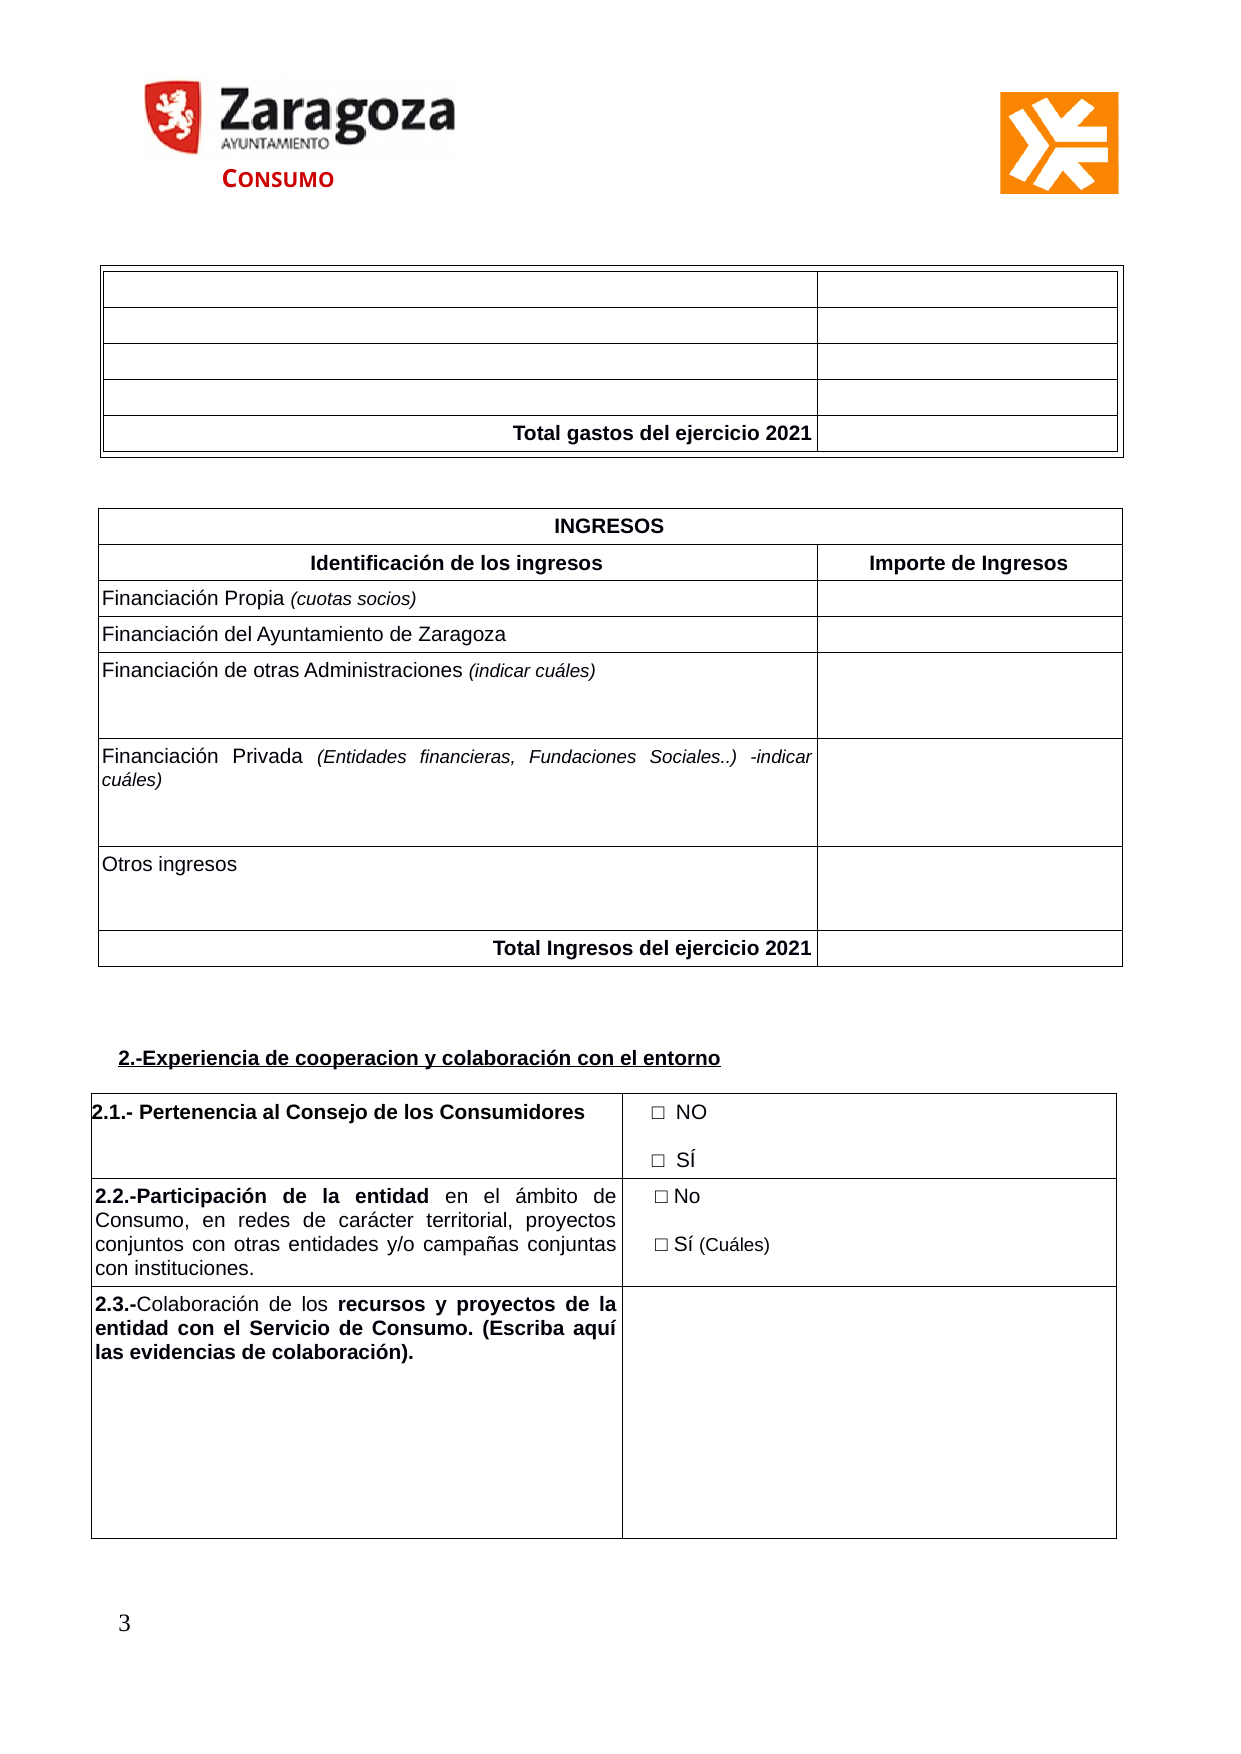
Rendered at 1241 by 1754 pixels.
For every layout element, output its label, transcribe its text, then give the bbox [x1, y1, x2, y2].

table_cell [818, 739, 1122, 846]
table_cell 2.2.-Participación de la entidad en el ámbito de Consumo, en redes de carácter territorial, proyectos conjuntos con otras entidades y/o campañas conjuntas con instituciones. [92, 1179, 622, 1286]
table_cell [818, 617, 1122, 652]
table_cell Financiación de otras Administraciones (indicar cuáles) [99, 653, 817, 738]
table_cell Identificación de los ingresos [99, 545, 817, 580]
table_cell [818, 931, 1122, 966]
table_cell [623, 1287, 1116, 1537]
table_cell [818, 380, 1117, 415]
picture [144, 75, 457, 162]
table_header 2.1.- Pertenencia al Consejo de los Consumidores [92, 1094, 622, 1178]
table_cell Financiación del Ayuntamiento de Zaragoza [99, 617, 817, 652]
table_cell [104, 380, 817, 415]
list 2.-Experiencia de cooperacion y colaboración con el entorno [118, 1045, 1122, 1069]
table_cell [101, 266, 1123, 457]
table_cell [818, 308, 1117, 343]
table_cell □ No □ Sí (Cuáles) [623, 1179, 1116, 1286]
table_cell [104, 344, 817, 379]
table_cell [818, 847, 1122, 930]
text CONSUMO [98, 75, 502, 195]
picture [1000, 92, 1119, 194]
table_cell Total gastos del ejercicio 2021 [104, 416, 817, 451]
table_cell [818, 416, 1117, 451]
table_cell Financiación Propia (cuotas socios) [99, 581, 817, 616]
table_cell [818, 344, 1117, 379]
table_cell [104, 308, 817, 343]
table_cell Otros ingresos [99, 847, 817, 930]
table_cell Importe de Ingresos [818, 545, 1122, 580]
table_cell [818, 581, 1122, 616]
table_cell [818, 653, 1122, 738]
table_cell Total Ingresos del ejercicio 2021 [99, 931, 817, 966]
table_header INGRESOS [99, 509, 1122, 544]
table_header □ NO □ SÍ [623, 1094, 1116, 1178]
table_cell Financiación Privada (Entidades financieras, Fundaciones Sociales..) -indicar cuáles) [99, 739, 817, 846]
table_cell 2.3.-Colaboración de los recursos y proyectos de la entidad con el Servicio de Consumo. (Escriba aquí las evidencias de colaboración). [92, 1287, 622, 1537]
table_cell [104, 272, 817, 307]
table_cell [818, 272, 1117, 307]
